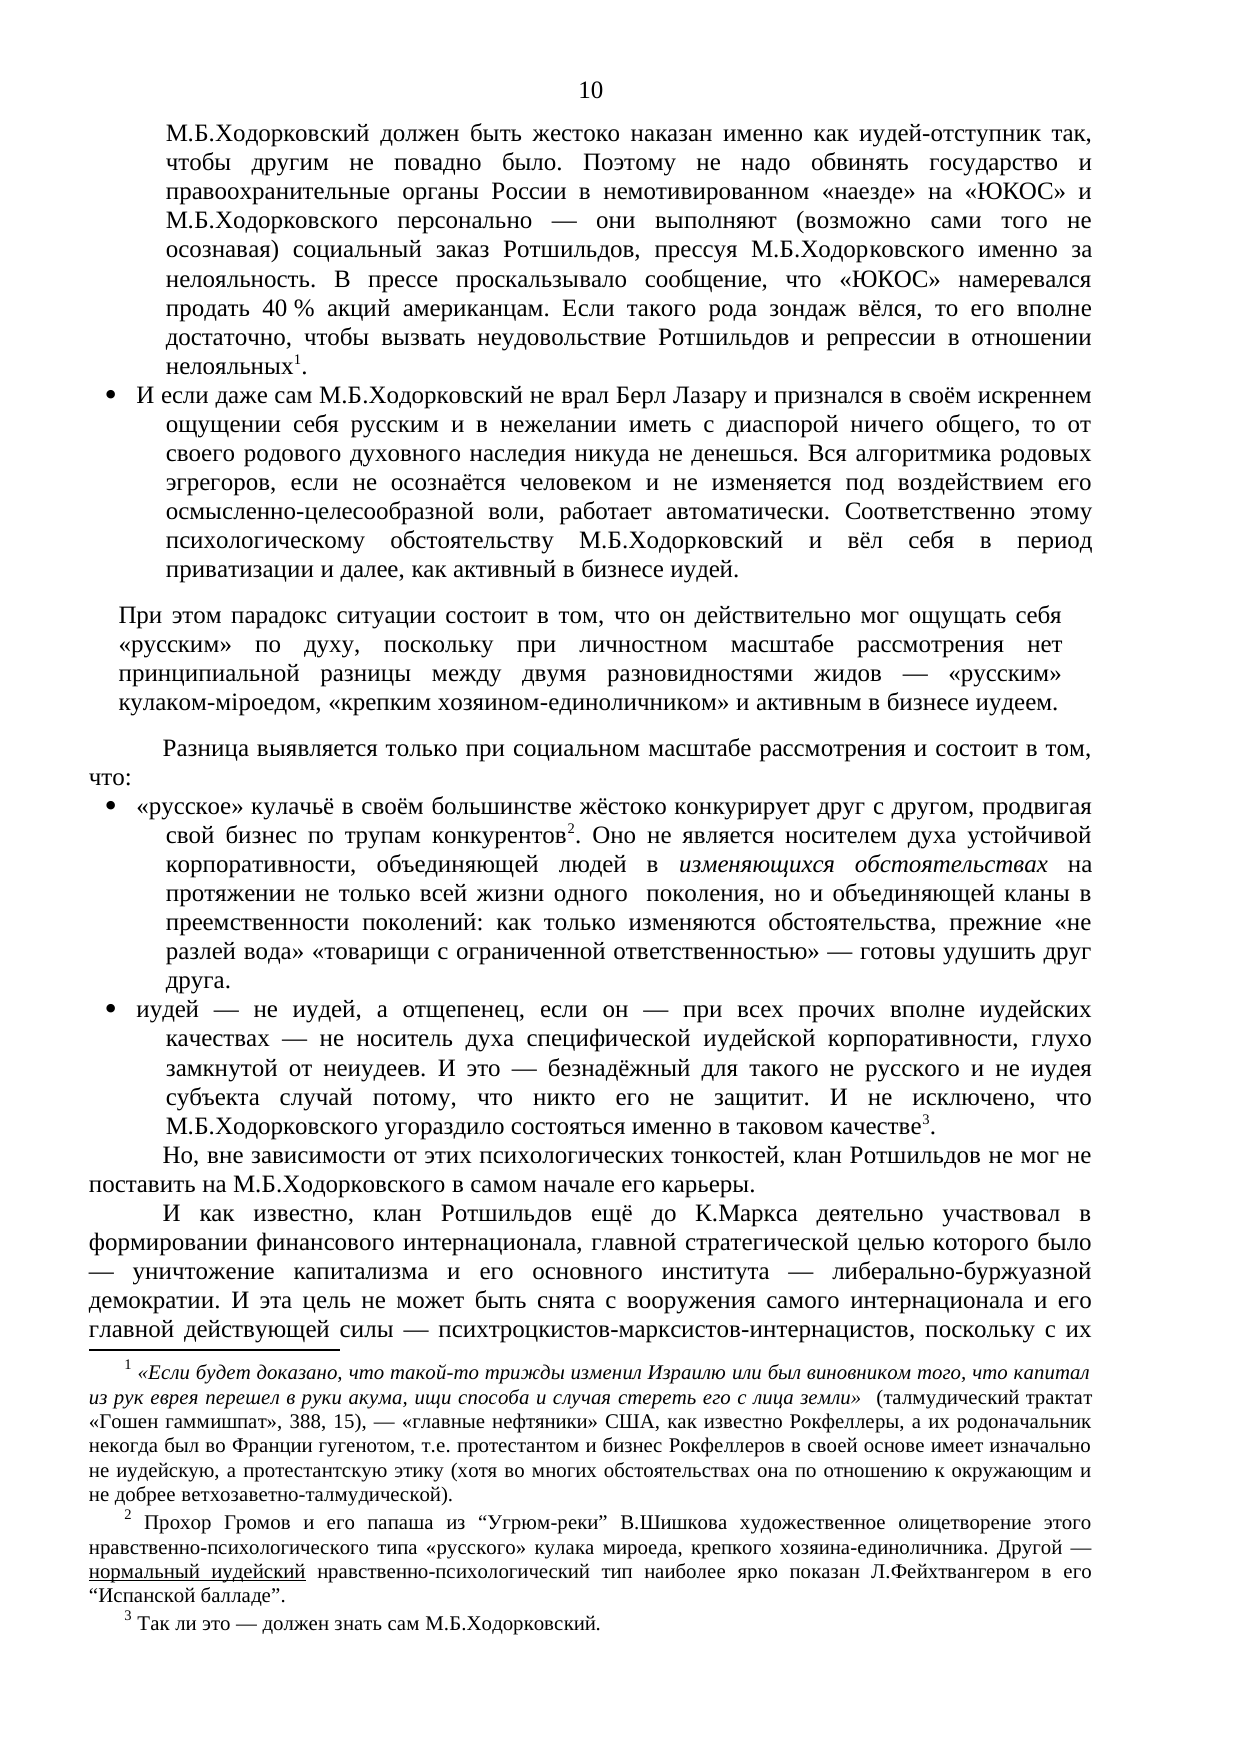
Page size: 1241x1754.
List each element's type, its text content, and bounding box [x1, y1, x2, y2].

list «русское» кулачьё в своём большинстве жёстоко конкурирует друг с другом, продвигая свой бизнес по трупам конкурентов. Оно не является носителем духа устойчивой корпоративности, объединяющей людей в изменяющихся обстоятельствах на протяжении не только всей жизни одного поколения, но и объединяющей кланы в преемственности поколений: как только изменяются обстоятельства, прежние «не разлей вода» «товарищи с ограниченной ответственностью» — готовы удушить друг друга. [106, 791, 1092, 994]
list Прохор Громов и его папаша из “Угрюм-реки” В.Шишкова художественное олицетворение этого нравственно-психологического типа «русского» кулака мироеда, крепкого хозяина-единоличника. Другой — нормальный иудейский нравственно-психологический тип наиболее ярко показан Л.Фейхтвангером в его “Испанской балладе”. [89, 1506, 1092, 1607]
text При этом парадокс ситуации состоит в том, что он действительно мог ощущать себя «русским» по духу, поскольку при личностном масштабе рассмотрения нет принципиальной разницы между двумя разновидностями жидов — «русским» кулаком-мiро­едом, «крепким хозяином-единоличником» и активным в бизнесе иудеем. [118, 600, 1063, 716]
text Разница выявляется только при социальном масштабе рассмотрения и состоит в том, что: [89, 733, 1092, 791]
text И как известно, клан Ротшильдов ещё до К.Маркса деятельно участвовал в формировании финансового интернационала, главной стратегической целью которого было — уничтожение капитализма и его основного института — либерально-буржуазной демократии. И эта цель не может быть снята с вооружения самого интернационала и его главной действующей силы — психтроцкистов-марксистов-интернацистов, поскольку с их [89, 1198, 1092, 1343]
text Но, вне зависимости от этих психологических тонкостей, клан Ротшильдов не мог не поставить на М.Б.Ходорковского в самом начале его карьеры. [89, 1139, 1092, 1198]
list М.Б.Хо­дор­ковский должен быть жестоко наказан именно как иудей-отступник так, чтобы другим не повадно было. Поэтому не надо обвинять государство и правоохранительные органы России в немотивированном «наезде» на «ЮКОС» и М.Б.Ходор­ко­в­ско­го персонально — они выполняют (возможно сами того не осознавая) социальный заказ Ротшильдов, прессуя М.Б.Ходор­ков­ского именно за нелояльность. В прессе проскальзывало сообщение, что «ЮКОС» намеревался продать 40 % акций американцам. Если такого рода зондаж вёлся, то его вполне достаточно, чтобы вызвать неудовольствие Ротшильдов и репрессии в отношении нелояльных. [106, 118, 1092, 380]
list «Если будет доказано, что такой-то трижды изменил Израилю или был виновником того, что капитал из рук еврея перешел в руки акума, ищи способа и случая стереть его с лица земли» (талмудический трактат «Гошен гаммишпат», 388, 15), — «главные нефтяники» США, как известно Рокфеллеры, а их родоначальник некогда был во Франции гугенотом, т.е. протестантом и бизнес Рокфеллеров в своей основе имеет изначально не иудейскую, а протестантскую этику (хотя во многих обстоятельствах она по отношению к окружающим и не добрее ветхозаветно-талмудической). [89, 1356, 1092, 1506]
list Так ли это — должен знать сам М.Б.Ходорковский. [89, 1607, 1092, 1636]
list иудей — не иудей, а отщепенец, если он — при всех прочих вполне иудейских качествах — не носитель духа специфической иудейской корпоративности, глухо замкнутой от неиудеев. И это — безнадёжный для такого не русского и не иудея субъекта случай потому, что никто его не защитит. И не исключено, что М.Б.Ходорковского угораздило состояться именно в таковом качестве. [106, 994, 1092, 1139]
list И если даже сам М.Б.Ходорковский не врал Берл Лазару и признался в своём искреннем ощущении себя русским и в нежелании иметь с диаспорой ничего общего, то от своего родового духовного наследия никуда не денешься. Вся алгоритмика родовых эгрегоров, если не осознаётся человеком и не изменяется под воздействием его осмысленно-целесообразной воли, работает автоматически. Соответственно этому психологическому обстоятельству М.Б.Ходор­ковский и вёл себя в период приватизации и далее, как активный в бизнесе иудей. [106, 380, 1092, 583]
